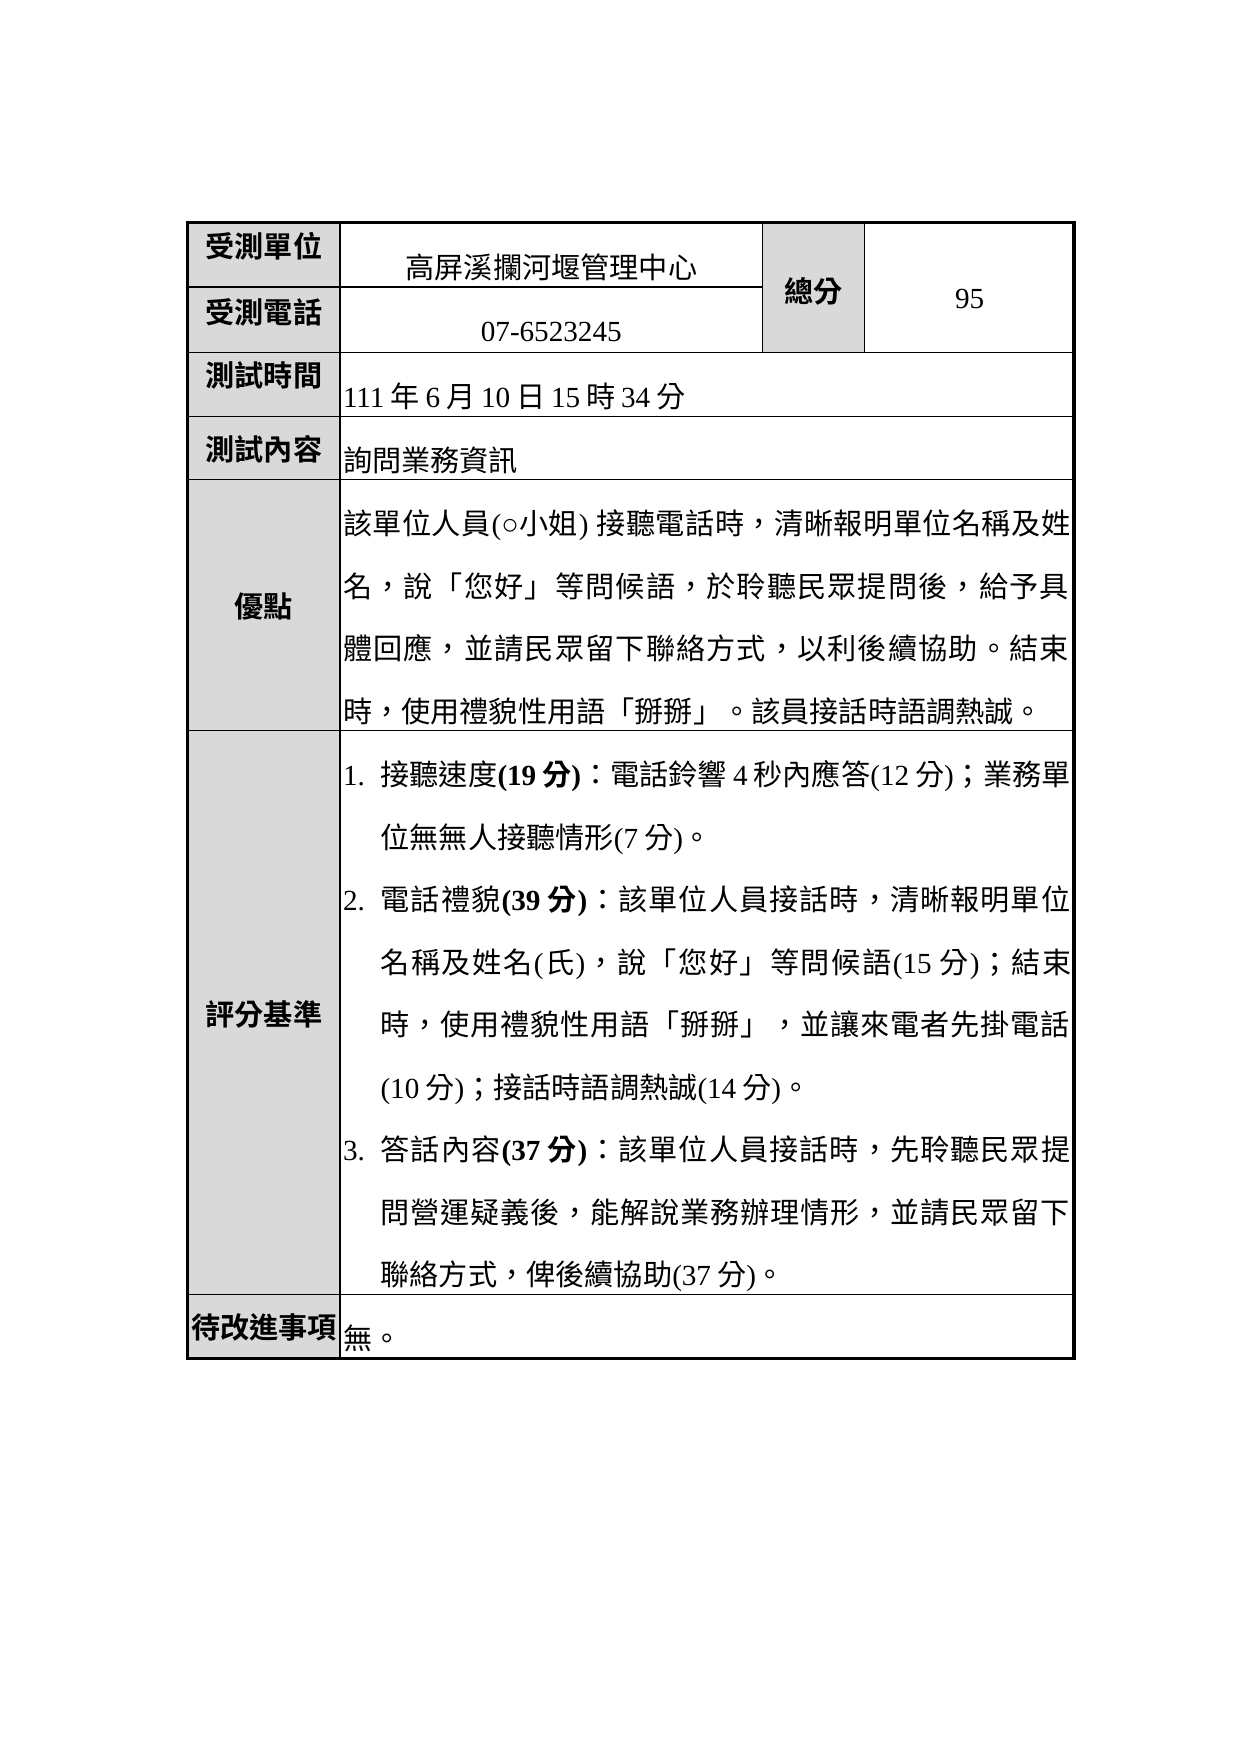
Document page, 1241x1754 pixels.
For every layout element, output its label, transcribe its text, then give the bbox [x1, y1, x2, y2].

table_cell 測試內容 [189, 417, 339, 479]
table_cell 評分基準 [189, 731, 339, 1294]
table_header 95 [865, 224, 1072, 352]
table_cell 測試時間 [189, 353, 339, 416]
table_cell 待改進事項 [189, 1295, 339, 1357]
table_header 高屏溪攔河堰管理中心 [341, 224, 762, 286]
table_cell 該單位人員(○小姐) 接聽電話時，清晰報明單位名稱及姓名，說「您好」等問候語，於聆聽民眾提問後，給予具體回應，並請民眾留下聯絡方式，以利後續協助。結束時，使用禮貌性用語「掰掰」。該員接話時語調熱誠。 [341, 480, 1072, 730]
table_cell 111年6月10日15時34分 [341, 353, 1072, 416]
table_cell 07-6523245 [341, 288, 762, 352]
table_cell 接聽速度(19分)：電話鈴響4秒內應答(12分)；業務單位無無人接聽情形(7分)。 電話禮貌(39分)：該單位人員接話時，清晰報明單位名稱及姓名(氏)，說「您好」等問候語(15分)；結束時，使用禮貌性用語「掰掰」，並讓來電者先掛電話(10分)；接話時語調熱誠(14分)。 答話內容(37分)：該單位人員接話時，先聆聽民眾提問營運疑義後，能解說業務辦理情形，並請民眾留下聯絡方式，俾後續協助(37分)。 [341, 731, 1072, 1294]
table_cell 詢問業務資訊 [341, 417, 1072, 479]
table_header 受測單位 [189, 224, 339, 286]
table_cell 優點 [189, 480, 339, 730]
table_header 總分 [763, 224, 864, 352]
table_cell 受測電話 [189, 288, 339, 352]
table_cell 無。 [341, 1295, 1072, 1357]
